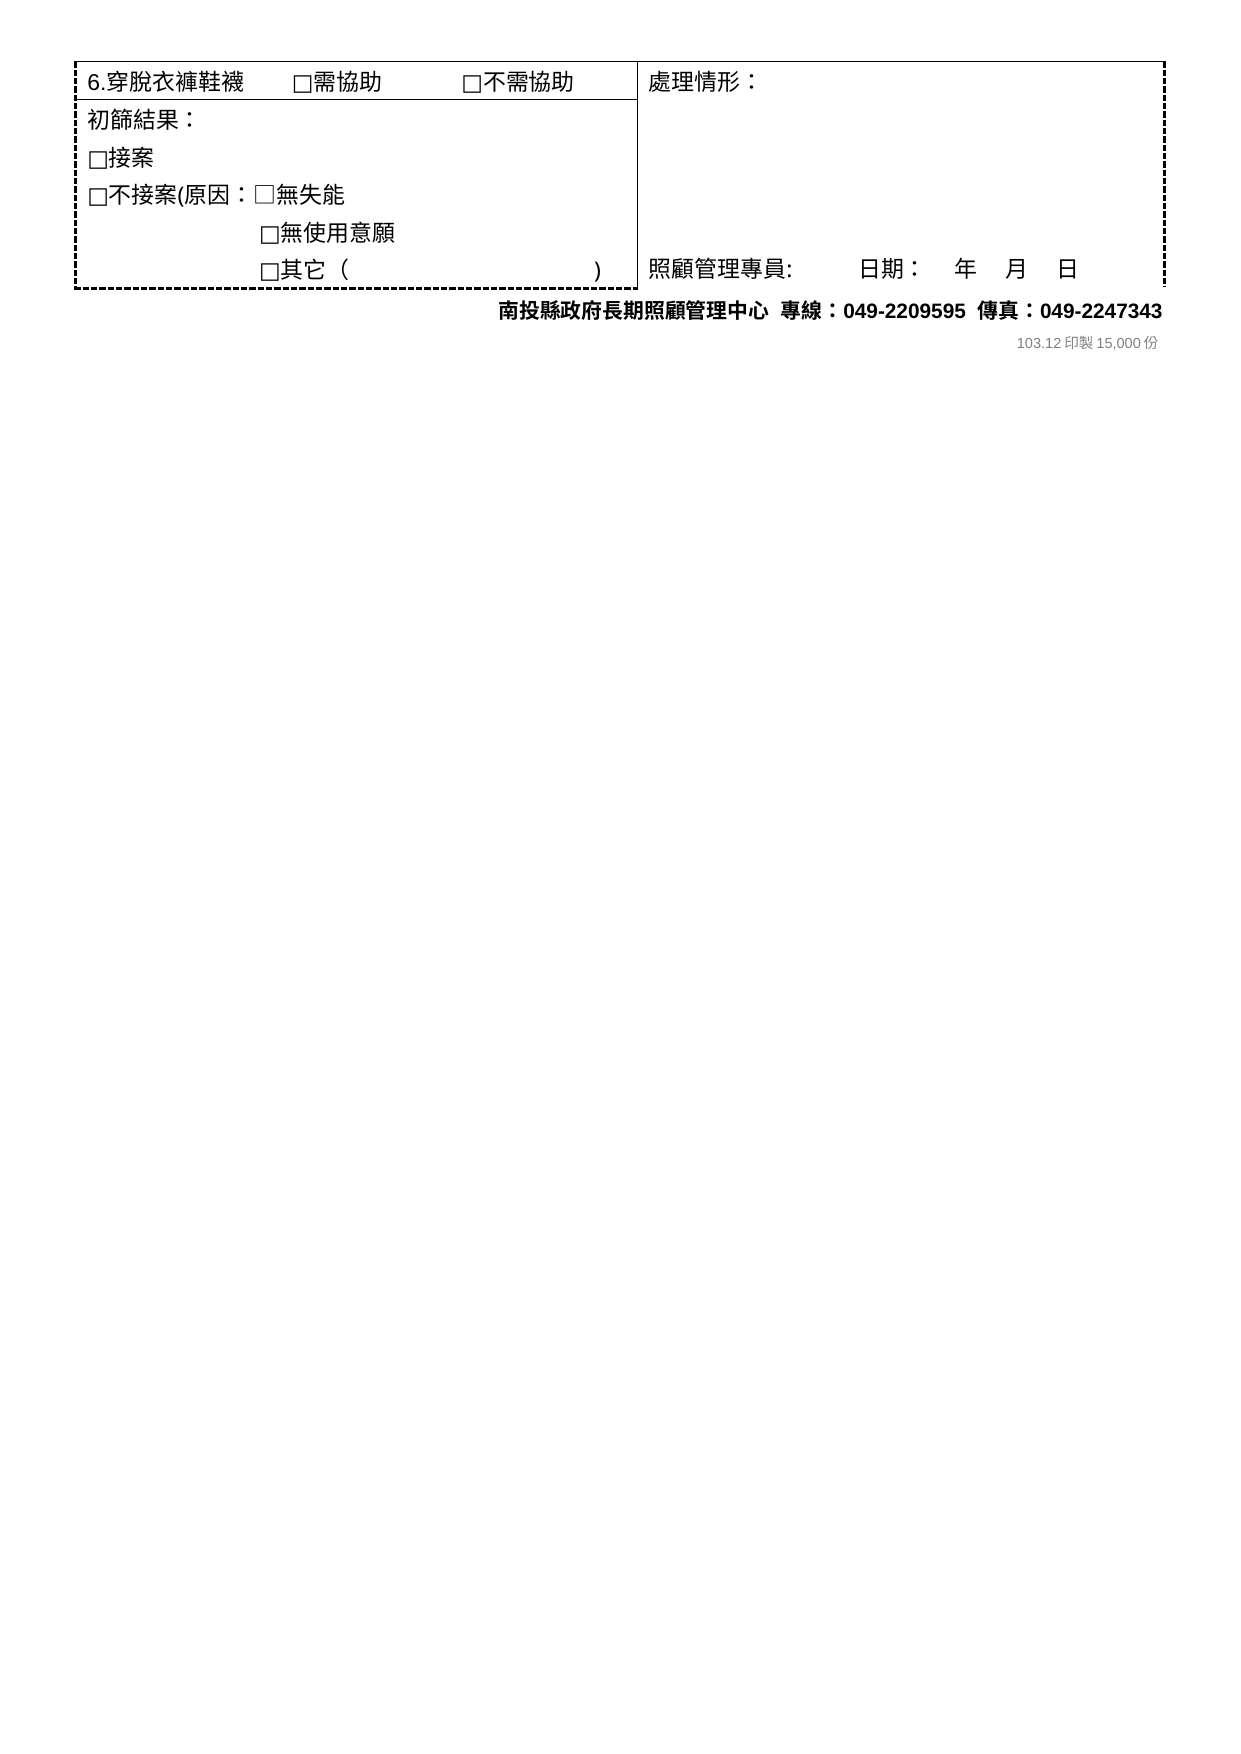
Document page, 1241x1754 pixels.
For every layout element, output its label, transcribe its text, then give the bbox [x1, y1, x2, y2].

table_cell □不需協助 [450, 62, 637, 99]
text 南投縣政府長期照顧管理中心 專線：049-2209595 傳真：049-2247343 [187, 290, 1162, 328]
table_cell 處理情形： 照顧管理專員: 日期： 年 月 日 [638, 62, 1164, 287]
table_cell 6.穿脫衣褲鞋襪 [76, 62, 280, 99]
table_cell 初篩結果： □接案 □不接案(原因：□無失能 □無使用意願 □其它（ ) [76, 100, 637, 287]
text 103.12印製15,000份 [1009, 331, 1166, 352]
table_cell □需協助 [280, 62, 450, 99]
